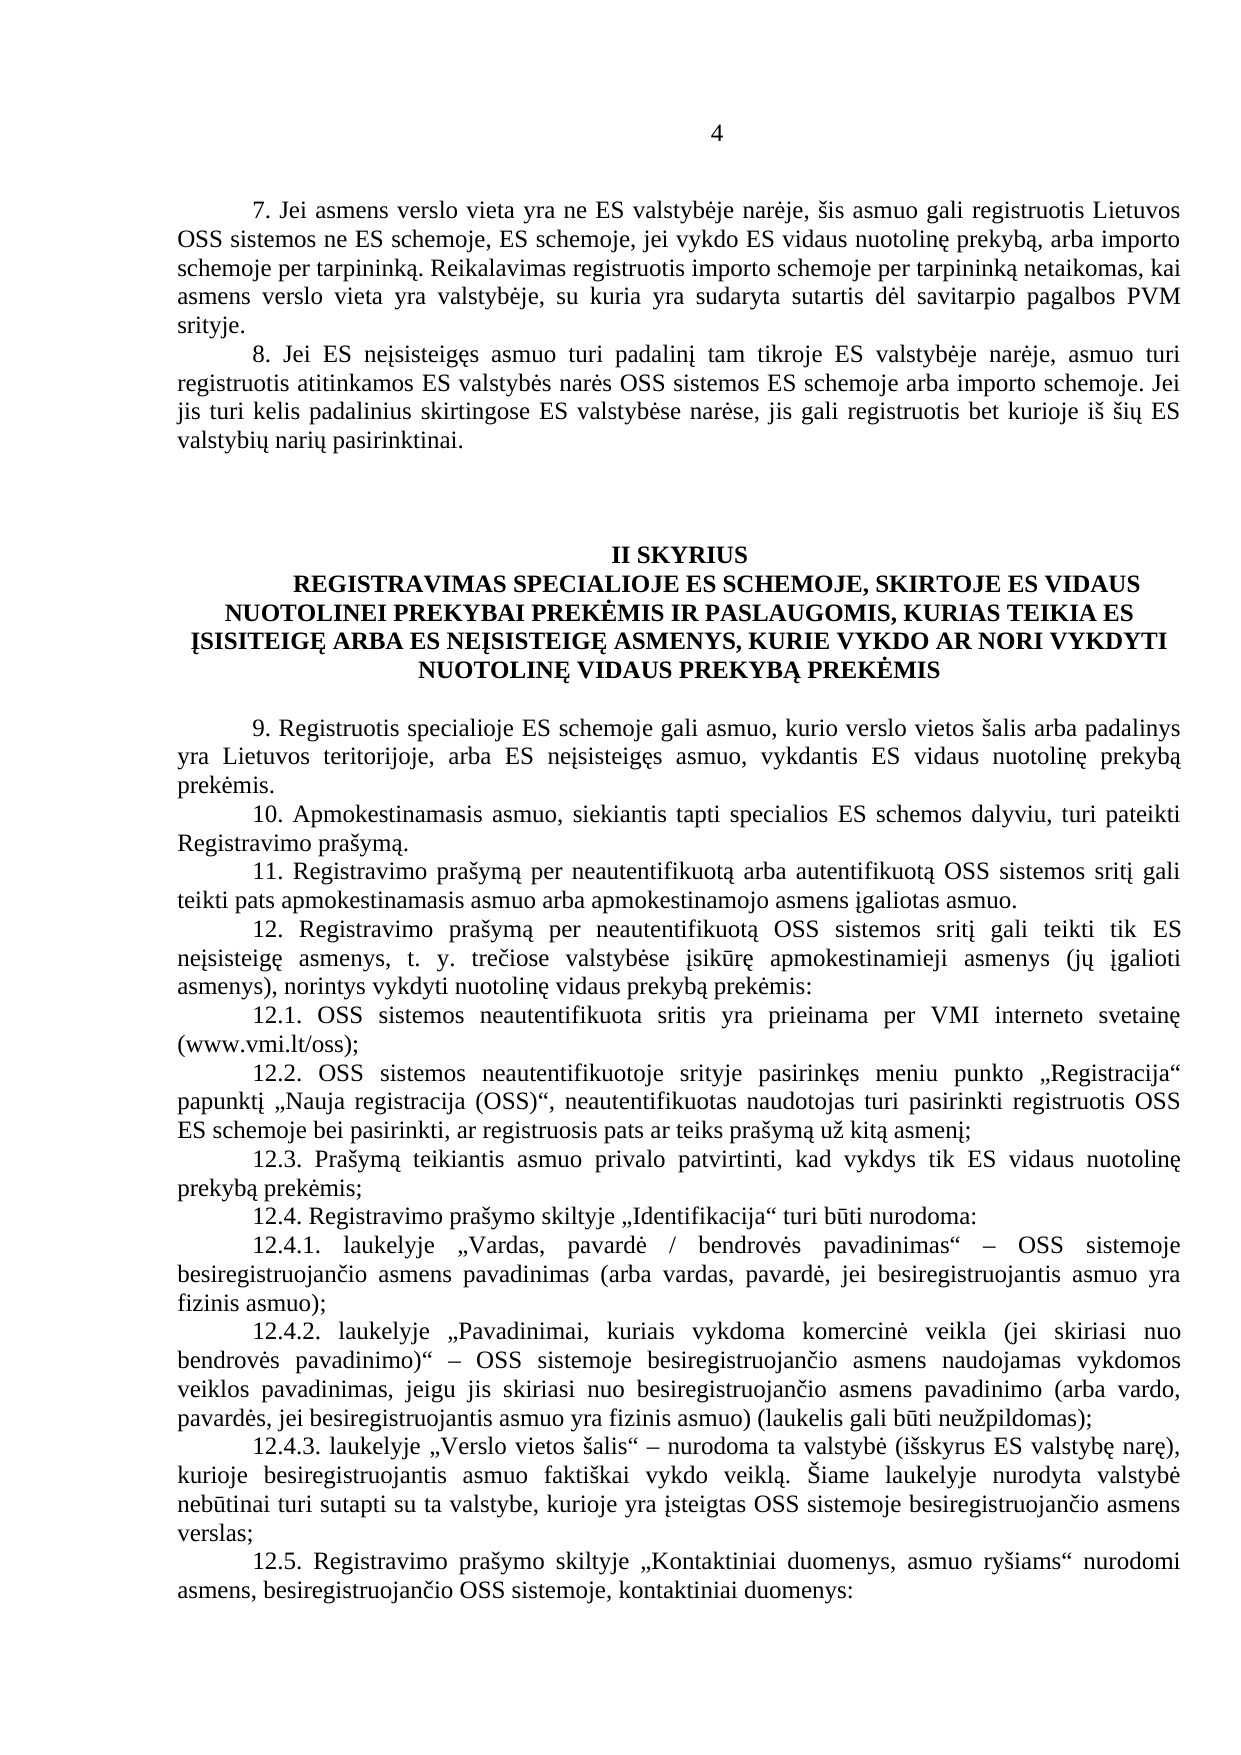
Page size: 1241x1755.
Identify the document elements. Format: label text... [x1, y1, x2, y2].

text 12.5. Registravimo prašymo skiltyje „Kontaktiniai duomenys, asmuo ryšiams“ nurodomi asmens, besiregistruojančio OSS sistemoje, kontaktiniai duomenys: [177, 1546, 1182, 1604]
text 12.4.3. laukelyje „Verslo vietos šalis“ – nurodoma ta valstybė (išskyrus ES valstybę narę), kurioje besiregistruojantis asmuo faktiškai vykdo veiklą. Šiame laukelyje nurodyta valstybė nebūtinai turi sutapti su ta valstybe, kurioje yra įsteigtas OSS sistemoje besiregistruojančio asmens verslas; [177, 1431, 1182, 1546]
text 12. Registravimo prašymą per neautentifikuotą OSS sistemos sritį gali teikti tik ES neįsisteigę asmenys, t. y. trečiose valstybėse įsikūrę apmokestinamieji asmenys (jų įgalioti asmenys), norintys vykdyti nuotolinę vidaus prekybą prekėmis: [177, 914, 1182, 1000]
text 12.4.1. laukelyje „Vardas, pavardė / bendrovės pavadinimas“ – OSS sistemoje besiregistruojančio asmens pavadinimas (arba vardas, pavardė, jei besiregistruojantis asmuo yra fizinis asmuo); [177, 1230, 1182, 1316]
text 10. Apmokestinamasis asmuo, siekiantis tapti specialios ES schemos dalyviu, turi pateikti Registravimo prašymą. [177, 799, 1182, 856]
text II SKYRIUS [177, 540, 1182, 569]
text 12.3. Prašymą teikiantis asmuo privalo patvirtinti, kad vykdys tik ES vidaus nuotolinę prekybą prekėmis; [177, 1144, 1182, 1201]
text 9. Registruotis specialioje ES schemoje gali asmuo, kurio verslo vietos šalis arba padalinys yra Lietuvos teritorijoje, arba ES neįsisteigęs asmuo, vykdantis ES vidaus nuotolinę prekybą prekėmis. [177, 713, 1182, 799]
text 12.4. Registravimo prašymo skiltyje „Identifikacija“ turi būti nurodoma: [177, 1201, 1182, 1230]
text 12.4.2. laukelyje „Pavadinimai, kuriais vykdoma komercinė veikla (jei skiriasi nuo bendrovės pavadinimo)“ – OSS sistemoje besiregistruojančio asmens naudojamas vykdomos veiklos pavadinimas, jeigu jis skiriasi nuo besiregistruojančio asmens pavadinimo (arba vardo, pavardės, jei besiregistruojantis asmuo yra fizinis asmuo) (laukelis gali būti neužpildomas); [177, 1316, 1182, 1431]
text 12.1. OSS sistemos neautentifikuota sritis yra prieinama per VMI interneto svetainę (www.vmi.lt/oss); [177, 1000, 1182, 1058]
text 11. Registravimo prašymą per neautentifikuotą arba autentifikuotą OSS sistemos sritį gali teikti pats apmokestinamasis asmuo arba apmokestinamojo asmens įgaliotas asmuo. [177, 856, 1182, 914]
text 8. Jei ES neįsisteigęs asmuo turi padalinį tam tikroje ES valstybėje narėje, asmuo turi registruotis atitinkamos ES valstybės narės OSS sistemos ES schemoje arba importo schemoje. Jei jis turi kelis padalinius skirtingose ES valstybėse narėse, jis gali registruotis bet kurioje iš šių ES valstybių narių pasirinktinai. [177, 339, 1182, 454]
text 12.2. OSS sistemos neautentifikuotoje srityje pasirinkęs meniu punkto „Registracija“ papunktį „Nauja registracija (OSS)“, neautentifikuotas naudotojas turi pasirinkti registruotis OSS ES schemoje bei pasirinkti, ar registruosis pats ar teiks prašymą už kitą asmenį; [177, 1058, 1182, 1144]
text 7. Jei asmens verslo vieta yra ne ES valstybėje narėje, šis asmuo gali registruotis Lietuvos OSS sistemos ne ES schemoje, ES schemoje, jei vykdo ES vidaus nuotolinę prekybą, arba importo schemoje per tarpininką. Reikalavimas registruotis importo schemoje per tarpininką netaikomas, kai asmens verslo vieta yra valstybėje, su kuria yra sudaryta sutartis dėl savitarpio pagalbos PVM srityje. [177, 195, 1182, 339]
text REGISTRAVIMAS SPECIALIOJE ES SCHEMOJE, SKIRTOJE ES VIDAUS NUOTOLINEI PREKYBAI PREKĖMIS IR PASLAUGOMIS, KURIAS TEIKIA ES ĮSISITEIGĘ ARBA ES NEĮSISTEIGĘ ASMENYS, KURIE VYKDO AR NORI VYKDYTI NUOTOLINĘ VIDAUS PREKYBĄ PREKĖMIS [177, 569, 1182, 684]
